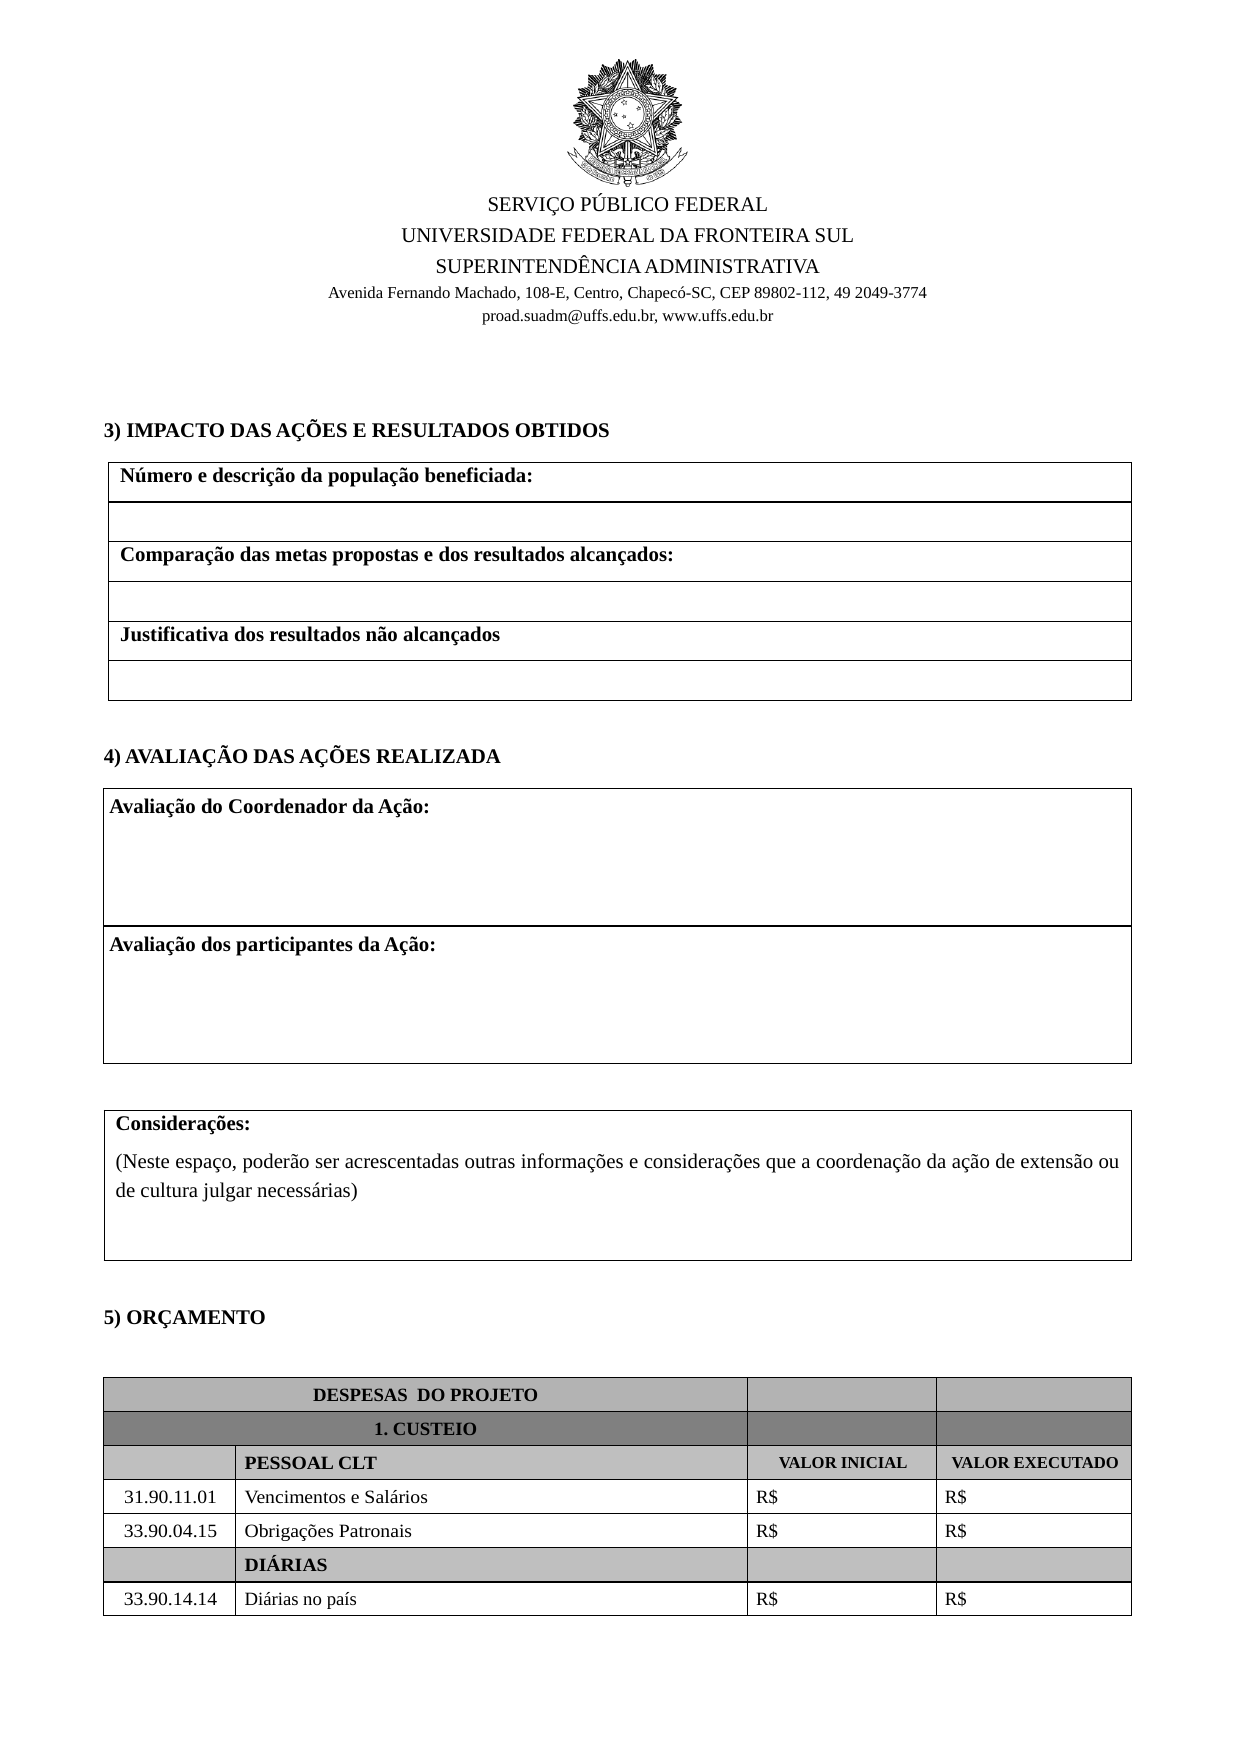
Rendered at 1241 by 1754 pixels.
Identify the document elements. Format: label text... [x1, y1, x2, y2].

table_cell 33.90.04.15 [104, 1514, 235, 1547]
text 4) AVALIAÇÃO DAS AÇÕES REALIZADA [103, 744, 1152, 768]
text 5) ORÇAMENTO [103, 1305, 1152, 1329]
table_cell [937, 1412, 1131, 1445]
text 3) IMPACTO DAS AÇÕES E RESULTADOS OBTIDOS [103, 418, 1152, 442]
table_cell R$ [748, 1480, 936, 1513]
table_cell [109, 503, 1131, 541]
table_cell Obrigações Patronais [236, 1514, 747, 1547]
table_header DESPESAS DO PROJETO [104, 1378, 747, 1411]
table_cell Justificativa dos resultados não alcançados [109, 622, 1131, 660]
table_header Número e descrição da população beneficiada: [109, 463, 1131, 501]
table_cell Comparação das metas propostas e dos resultados alcançados: [109, 542, 1131, 581]
table_cell R$ [937, 1583, 1131, 1615]
table_cell [109, 661, 1131, 700]
table_cell R$ [748, 1583, 936, 1615]
table_cell R$ [937, 1480, 1131, 1513]
table_cell 1. CUSTEIO [104, 1412, 747, 1445]
table_cell [937, 1548, 1131, 1581]
table_cell 31.90.11.01 [104, 1480, 235, 1513]
table_header Avaliação dos participantes da Ação: [104, 927, 1131, 1063]
table_header [937, 1378, 1131, 1411]
table_cell [109, 582, 1131, 621]
table_cell (Neste espaço, poderão ser acrescentadas outras informações e considerações que a coordenação da ação de extensão ou de cultura julgar necessárias) [105, 1149, 1131, 1260]
table_cell VALOR INICIAL [748, 1446, 936, 1479]
table_cell PESSOAL CLT [236, 1446, 747, 1479]
table_cell R$ [937, 1514, 1131, 1547]
table_cell [104, 1548, 235, 1581]
table_cell Diárias no país [236, 1583, 747, 1615]
table_header Avaliação do Coordenador da Ação: [104, 789, 1131, 925]
table_cell R$ [748, 1514, 936, 1547]
table_cell 33.90.14.14 [104, 1583, 235, 1615]
table_cell [748, 1548, 936, 1581]
table_header [748, 1378, 936, 1411]
table_header Considerações: [105, 1111, 1131, 1149]
table_cell [104, 1446, 235, 1479]
table_cell DIÁRIAS [236, 1548, 747, 1581]
table_cell Vencimentos e Salários [236, 1480, 747, 1513]
table_cell VALOR EXECUTADO [937, 1446, 1131, 1479]
table_cell [748, 1412, 936, 1445]
